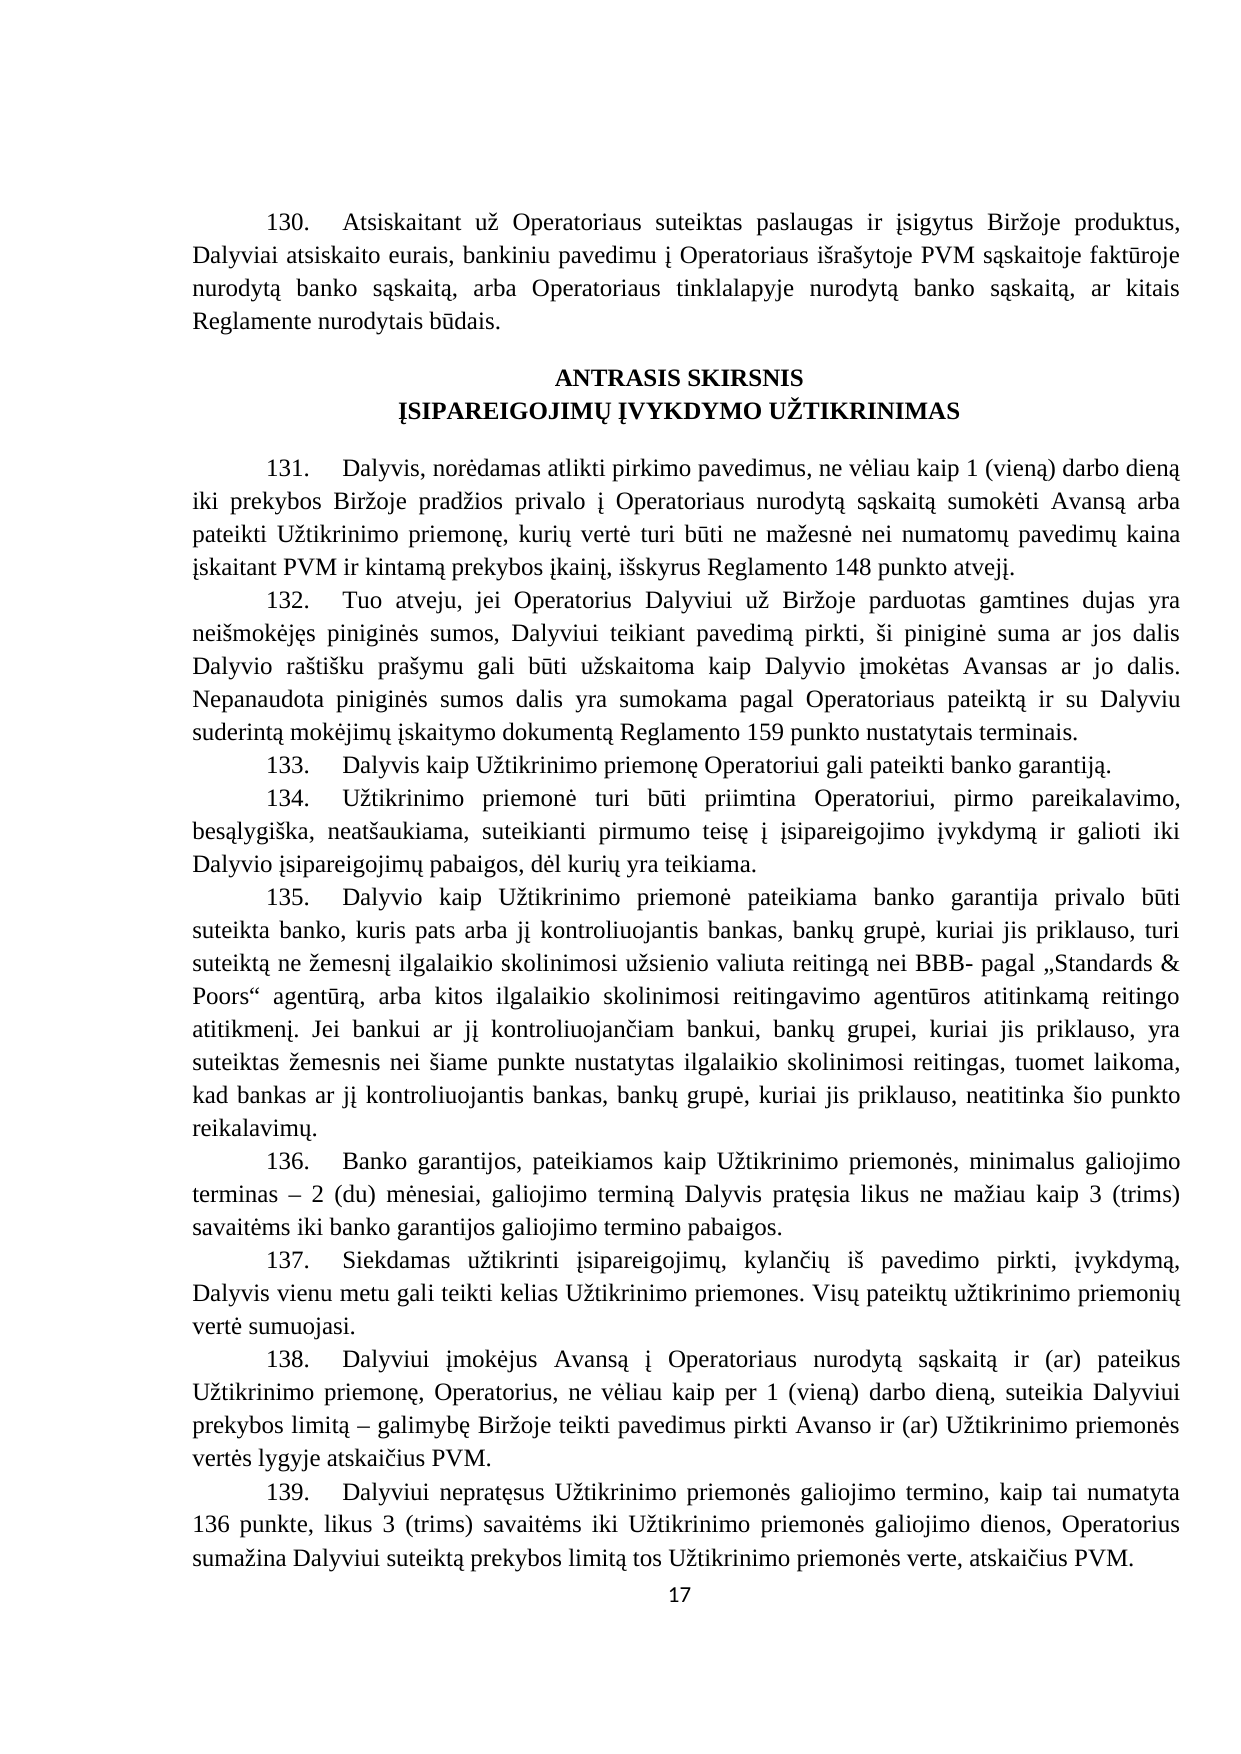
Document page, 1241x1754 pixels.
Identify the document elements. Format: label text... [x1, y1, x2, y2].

text 138. Dalyviui įmokėjus Avansą į Operatoriaus nurodytą sąskaitą ir (ar) pateikus Užtikrinimo priemonę, Operatorius, ne vėliau kaip per 1 (vieną) darbo dieną, suteikia Dalyviui prekybos limitą – galimybę Biržoje teikti pavedimus pirkti Avanso ir (ar) Užtikrinimo priemonės vertės lygyje atskaičius PVM. [192, 1344, 1181, 1472]
text 139. Dalyviui nepratęsus Užtikrinimo priemonės galiojimo termino, kaip tai numatyta 136 punkte, likus 3 (trims) savaitėms iki Užtikrinimo priemonės galiojimo dienos, Operatorius sumažina Dalyviui suteiktą prekybos limitą tos Užtikrinimo priemonės verte, atskaičius PVM. [192, 1477, 1181, 1571]
text 135. Dalyvio kaip Užtikrinimo priemonė pateikiama banko garantija privalo būti suteikta banko, kuris pats arba jį kontroliuojantis bankas, bankų grupė, kuriai jis priklauso, turi suteiktą ne žemesnį ilgalaikio skolinimosi užsienio valiuta reitingą nei BBB- pagal „Standards & Poors“ agentūrą, arba kitos ilgalaikio skolinimosi reitingavimo agentūros atitinkamą reitingo atitikmenį. Jei bankui ar jį kontroliuojančiam bankui, bankų grupei, kuriai jis priklauso, yra suteiktas žemesnis nei šiame punkte nustatytas ilgalaikio skolinimosi reitingas, tuomet laikoma, kad bankas ar jį kontroliuojantis bankas, bankų grupė, kuriai jis priklauso, neatitinka šio punkto reikalavimų. [192, 882, 1181, 1142]
text 132. Tuo atveju, jei Operatorius Dalyviui už Biržoje parduotas gamtines dujas yra neišmokėjęs piniginės sumos, Dalyviui teikiant pavedimą pirkti, ši piniginė suma ar jos dalis Dalyvio raštišku prašymu gali būti užskaitoma kaip Dalyvio įmokėtas Avansas ar jo dalis. Nepanaudota piniginės sumos dalis yra sumokama pagal Operatoriaus pateiktą ir su Dalyviu suderintą mokėjimų įskaitymo dokumentą Reglamento 159 punkto nustatytais terminais. [192, 585, 1181, 746]
text 134. Užtikrinimo priemonė turi būti priimtina Operatoriui, pirmo pareikalavimo, besąlygiška, neatšaukiama, suteikianti pirmumo teisę į įsipareigojimo įvykdymą ir galioti iki Dalyvio įsipareigojimų pabaigos, dėl kurių yra teikiama. [192, 783, 1181, 878]
text 137. Siekdamas užtikrinti įsipareigojimų, kylančių iš pavedimo pirkti, įvykdymą, Dalyvis vienu metu gali teikti kelias Užtikrinimo priemones. Visų pateiktų užtikrinimo priemonių vertė sumuojasi. [192, 1245, 1181, 1340]
text ANTRASIS SKIRSNIS ĮSIPAREIGOJIMŲ ĮVYKDYMO UŽTIKRINIMAS [177, 363, 1181, 424]
text 133. Dalyvis kaip Užtikrinimo priemonę Operatoriui gali pateikti banko garantiją. [192, 750, 1181, 779]
text 130. Atsiskaitant už Operatoriaus suteiktas paslaugas ir įsigytus Biržoje produktus, Dalyviai atsiskaito eurais, bankiniu pavedimu į Operatoriaus išrašytoje PVM sąskaitoje faktūroje nurodytą banko sąskaitą, arba Operatoriaus tinklalapyje nurodytą banko sąskaitą, ar kitais Reglamente nurodytais būdais. [192, 207, 1181, 334]
text 131. Dalyvis, norėdamas atlikti pirkimo pavedimus, ne vėliau kaip 1 (vieną) darbo dieną iki prekybos Biržoje pradžios privalo į Operatoriaus nurodytą sąskaitą sumokėti Avansą arba pateikti Užtikrinimo priemonę, kurių vertė turi būti ne mažesnė nei numatomų pavedimų kaina įskaitant PVM ir kintamą prekybos įkainį, išskyrus Reglamento 148 punkto atvejį. [192, 453, 1181, 581]
text 136. Banko garantijos, pateikiamos kaip Užtikrinimo priemonės, minimalus galiojimo terminas – 2 (du) mėnesiai, galiojimo terminą Dalyvis pratęsia likus ne mažiau kaip 3 (trims) savaitėms iki banko garantijos galiojimo termino pabaigos. [192, 1146, 1181, 1241]
